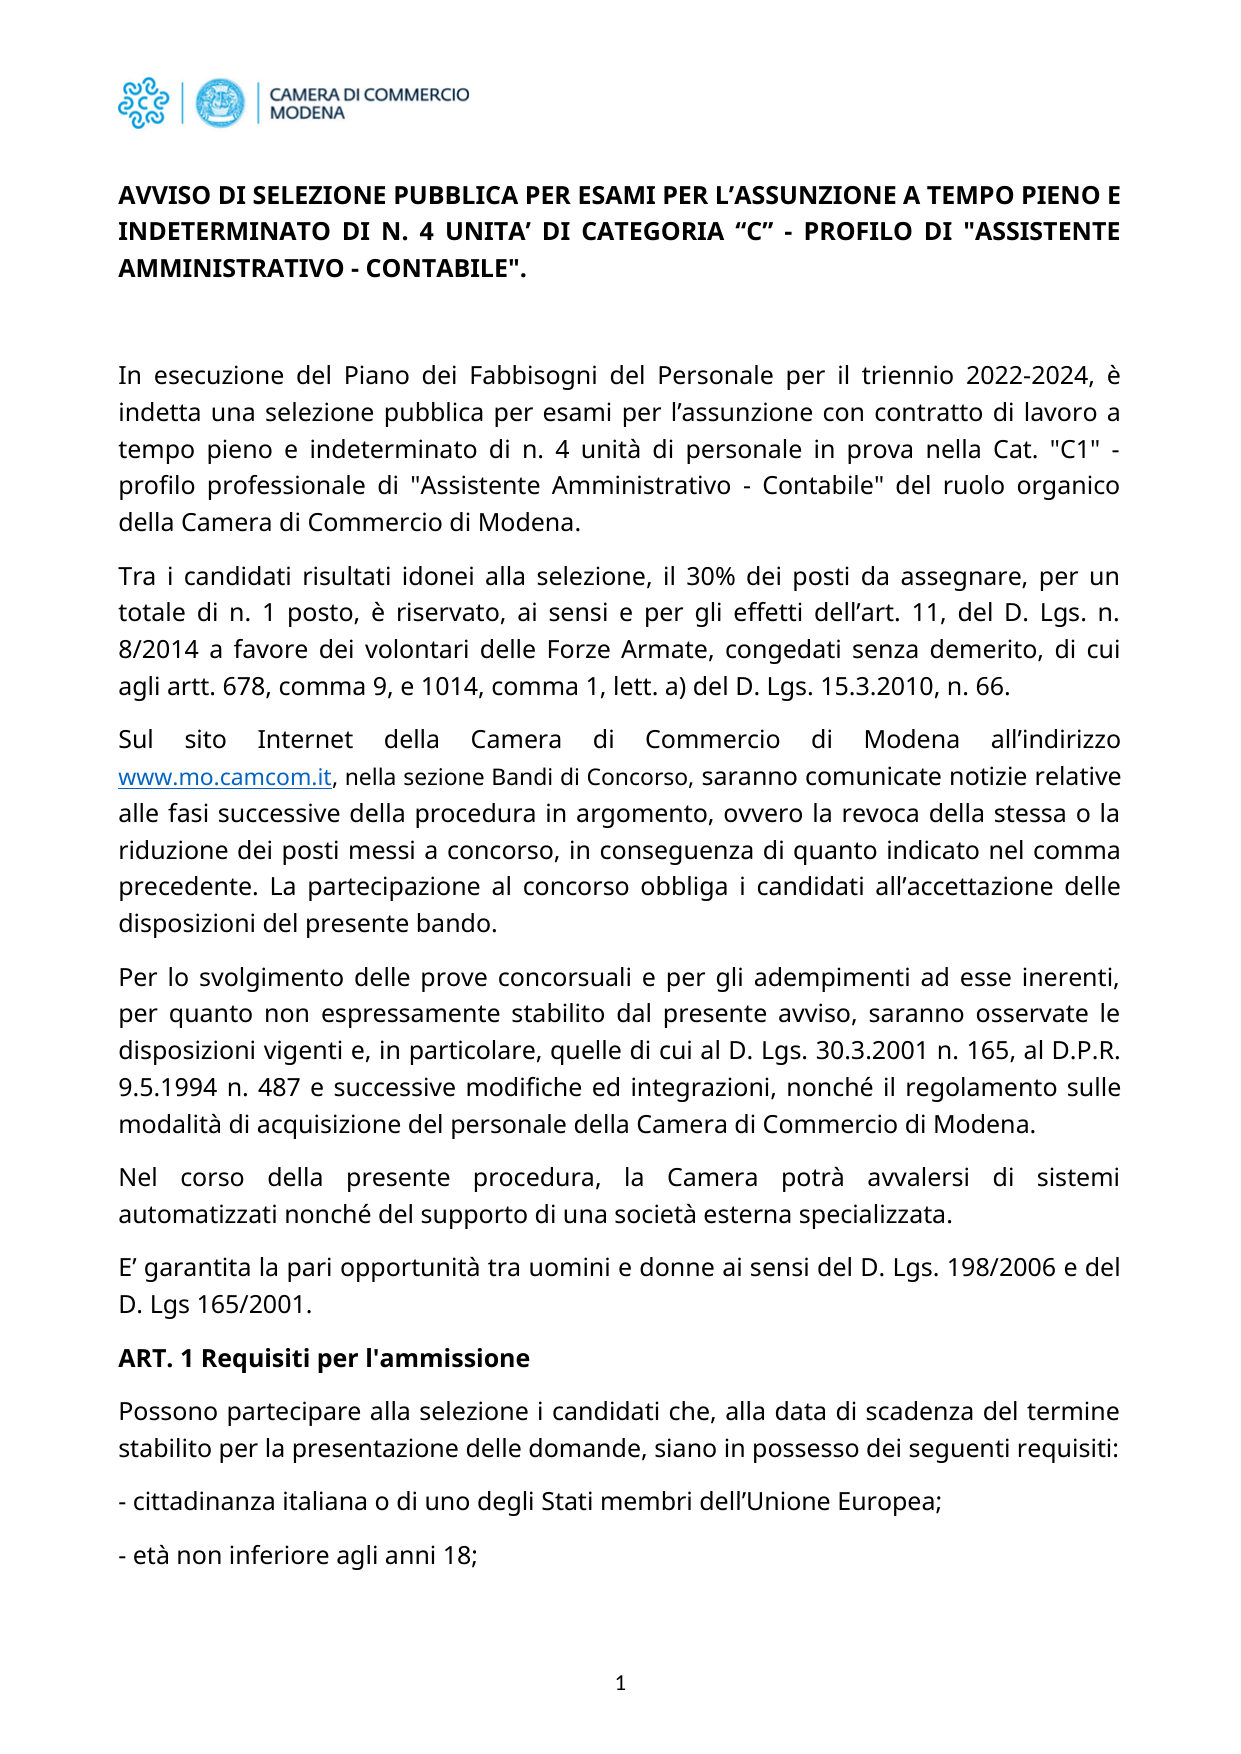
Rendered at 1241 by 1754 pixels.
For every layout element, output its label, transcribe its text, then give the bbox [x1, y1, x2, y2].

text Sul sito Internet della Camera di Commercio di Modena all’indirizzo www.mo.camcom.it, nella sezione Bandi di Concorso, saranno comunicate notizie relative alle fasi successive della procedura in argomento, ovvero la revoca della stessa o la riduzione dei posti messi a concorso, in conseguenza di quanto indicato nel comma precedente. La partecipazione al concorso obbliga i candidati all’accettazione delle disposizioni del presente bando. [118, 722, 1122, 940]
text AVVISO DI SELEZIONE PUBBLICA PER ESAMI PER L’ASSUNZIONE A TEMPO PIENO E INDETERMINATO DI N. 4 UNITA’ DI CATEGORIA “C” - PROFILO DI "ASSISTENTE AMMINISTRATIVO - CONTABILE". [118, 177, 1122, 285]
text Nel corso della presente procedura, la Camera potrà avvalersi di sistemi automatizzati nonché del supporto di una società esterna specializzata. [118, 1160, 1122, 1231]
text In esecuzione del Piano dei Fabbisogni del Personale per il triennio 2022-2024, è indetta una selezione pubblica per esami per l’assunzione con contratto di lavoro a tempo pieno e indeterminato di n. 4 unità di personale in prova nella Cat. "C1" - profilo professionale di "Assistente Amministrativo - Contabile" del ruolo organico della Camera di Commercio di Modena. [118, 358, 1122, 539]
text Possono partecipare alla selezione i candidati che, alla data di scadenza del termine stabilito per la presentazione delle domande, siano in possesso dei seguenti requisiti: [118, 1394, 1122, 1464]
picture [118, 73, 472, 133]
text Tra i candidati risultati idonei alla selezione, il 30% dei posti da assegnare, per un totale di n. 1 posto, è riservato, ai sensi e per gli effetti dell’art. 11, del D. Lgs. n. 8/2014 a favore dei volontari delle Forze Armate, congedati senza demerito, di cui agli artt. 678, comma 9, e 1014, comma 1, lett. a) del D. Lgs. 15.3.2010, n. 66. [118, 558, 1122, 703]
text Per lo svolgimento delle prove concorsuali e per gli adempimenti ad esse inerenti, per quanto non espressamente stabilito dal presente avviso, saranno osservate le disposizioni vigenti e, in particolare, quelle di cui al D. Lgs. 30.3.2001 n. 165, al D.P.R. 9.5.1994 n. 487 e successive modifiche ed integrazioni, nonché il regolamento sulle modalità di acquisizione del personale della Camera di Commercio di Modena. [118, 959, 1122, 1140]
text E’ garantita la pari opportunità tra uomini e donne ai sensi del D. Lgs. 198/2006 e del D. Lgs 165/2001. [118, 1250, 1122, 1321]
text - cittadinanza italiana o di uno degli Stati membri dell’Unione Europea; [118, 1484, 1122, 1518]
text - età non inferiore agli anni 18; [118, 1537, 1122, 1571]
text ART. 1 Requisiti per l'ammissione [118, 1340, 1122, 1374]
